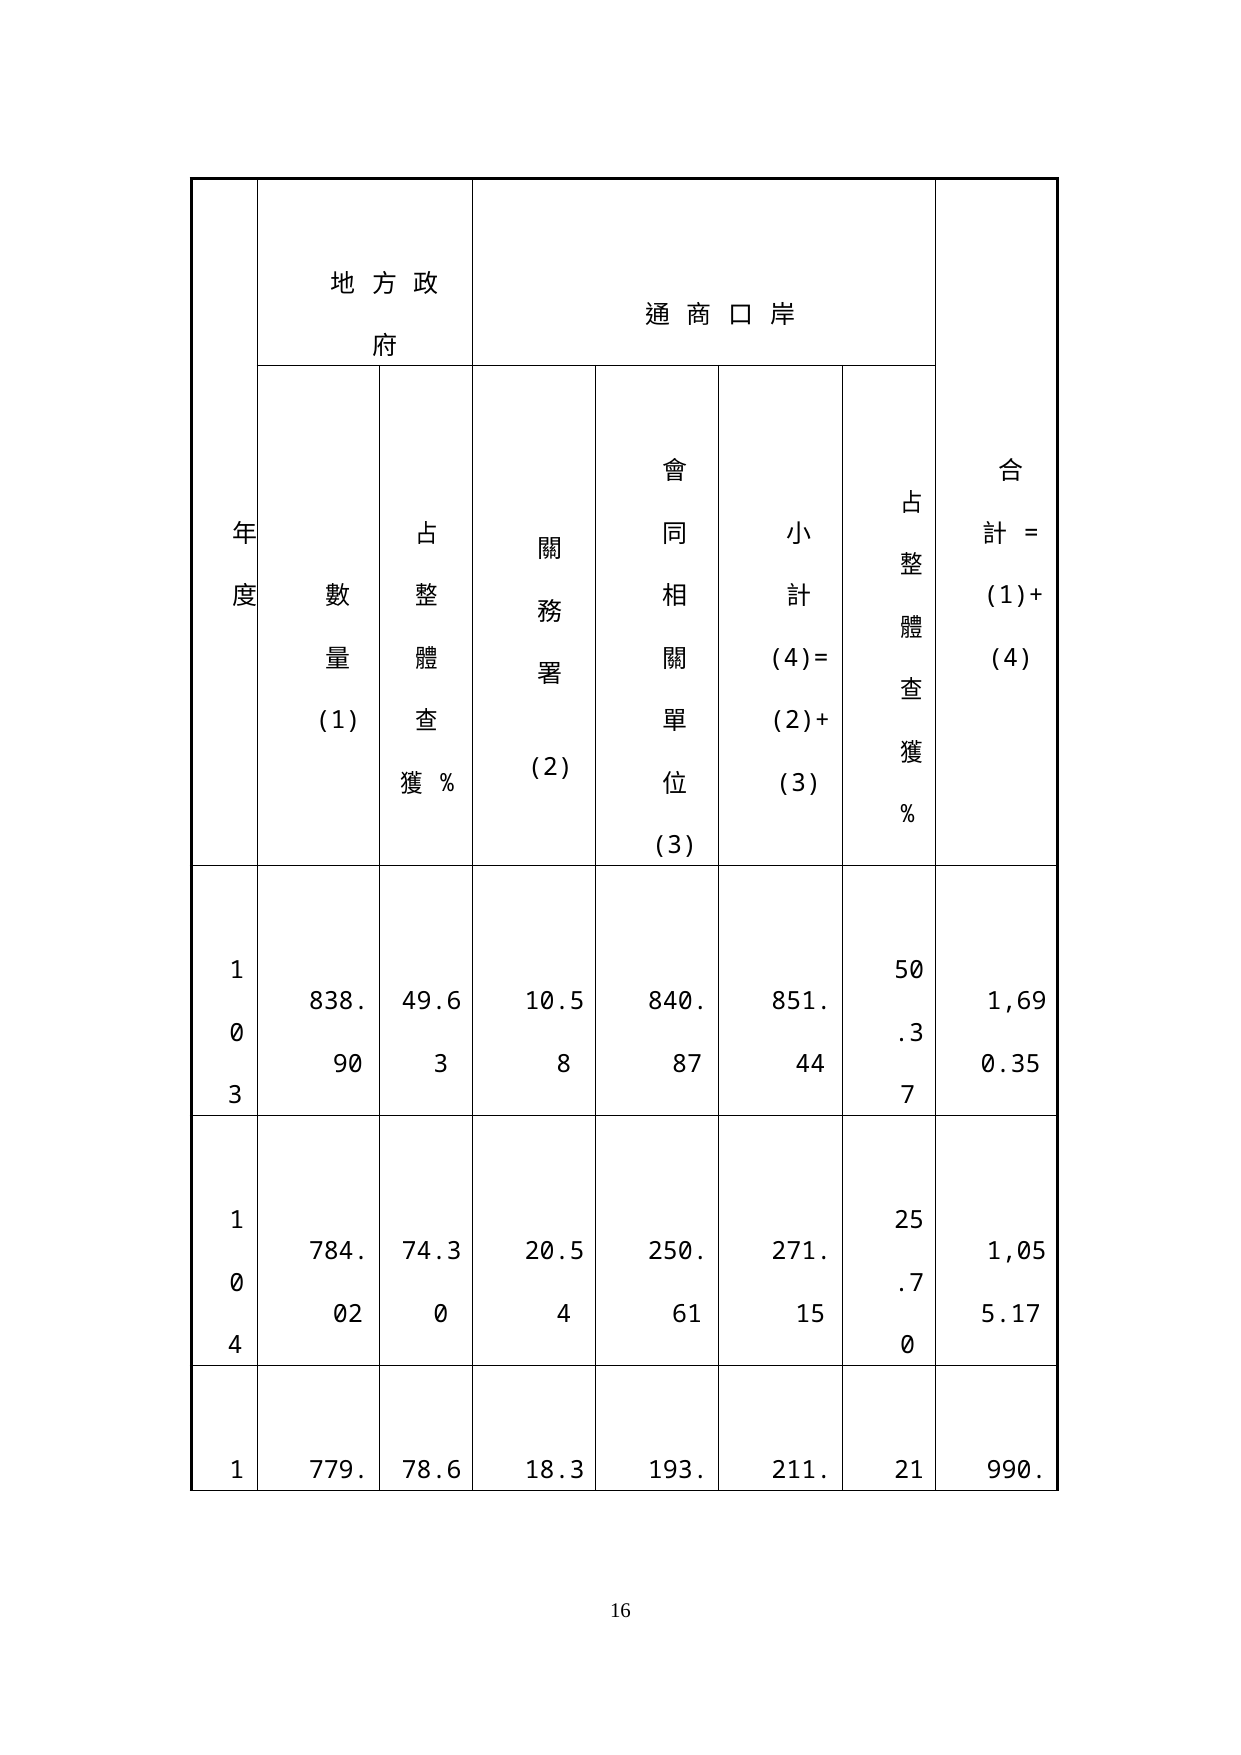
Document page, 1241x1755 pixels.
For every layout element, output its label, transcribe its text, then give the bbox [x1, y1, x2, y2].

table_cell 104 [193, 1116, 257, 1365]
table_cell 78.6 [380, 1366, 472, 1490]
table_cell 74.30 [380, 1116, 472, 1365]
table_cell 1 [193, 1366, 257, 1490]
table_cell 990. [936, 1366, 1056, 1490]
table_header 地方政府 [258, 180, 472, 365]
table_cell 49.63 [380, 866, 472, 1115]
table_cell 20.54 [473, 1116, 595, 1365]
table_cell 10.58 [473, 866, 595, 1115]
table_cell 211. [719, 1366, 842, 1490]
table_cell 838.90 [258, 866, 379, 1115]
table_cell 271.15 [719, 1116, 842, 1365]
table_cell 25.70 [843, 1116, 935, 1365]
table_cell 840.87 [596, 866, 718, 1115]
table_cell 1,055.17 [936, 1116, 1056, 1365]
table_cell 851.44 [719, 866, 842, 1115]
table_header 年度 [193, 180, 257, 865]
table_cell 103 [193, 866, 257, 1115]
table_cell 占整體查獲% [380, 366, 472, 865]
table_cell 250.61 [596, 1116, 718, 1365]
table_cell 關務署 (2) [473, 366, 595, 865]
table_cell 21 [843, 1366, 935, 1490]
table_cell 18.3 [473, 1366, 595, 1490]
table_cell 數量(1) [258, 366, 379, 865]
table_cell 779. [258, 1366, 379, 1490]
table_cell 小計(4)= (2)+(3) [719, 366, 842, 865]
table_cell 占整體查獲% [843, 366, 935, 865]
table_cell 1,690.35 [936, 866, 1056, 1115]
table_header 通商口岸 [473, 180, 935, 365]
table_cell 50.37 [843, 866, 935, 1115]
table_cell 784.02 [258, 1116, 379, 1365]
table_cell 會同相關單位(3) [596, 366, 718, 865]
table_cell 193. [596, 1366, 718, 1490]
table_header 合計= (1)+(4) [936, 180, 1056, 865]
